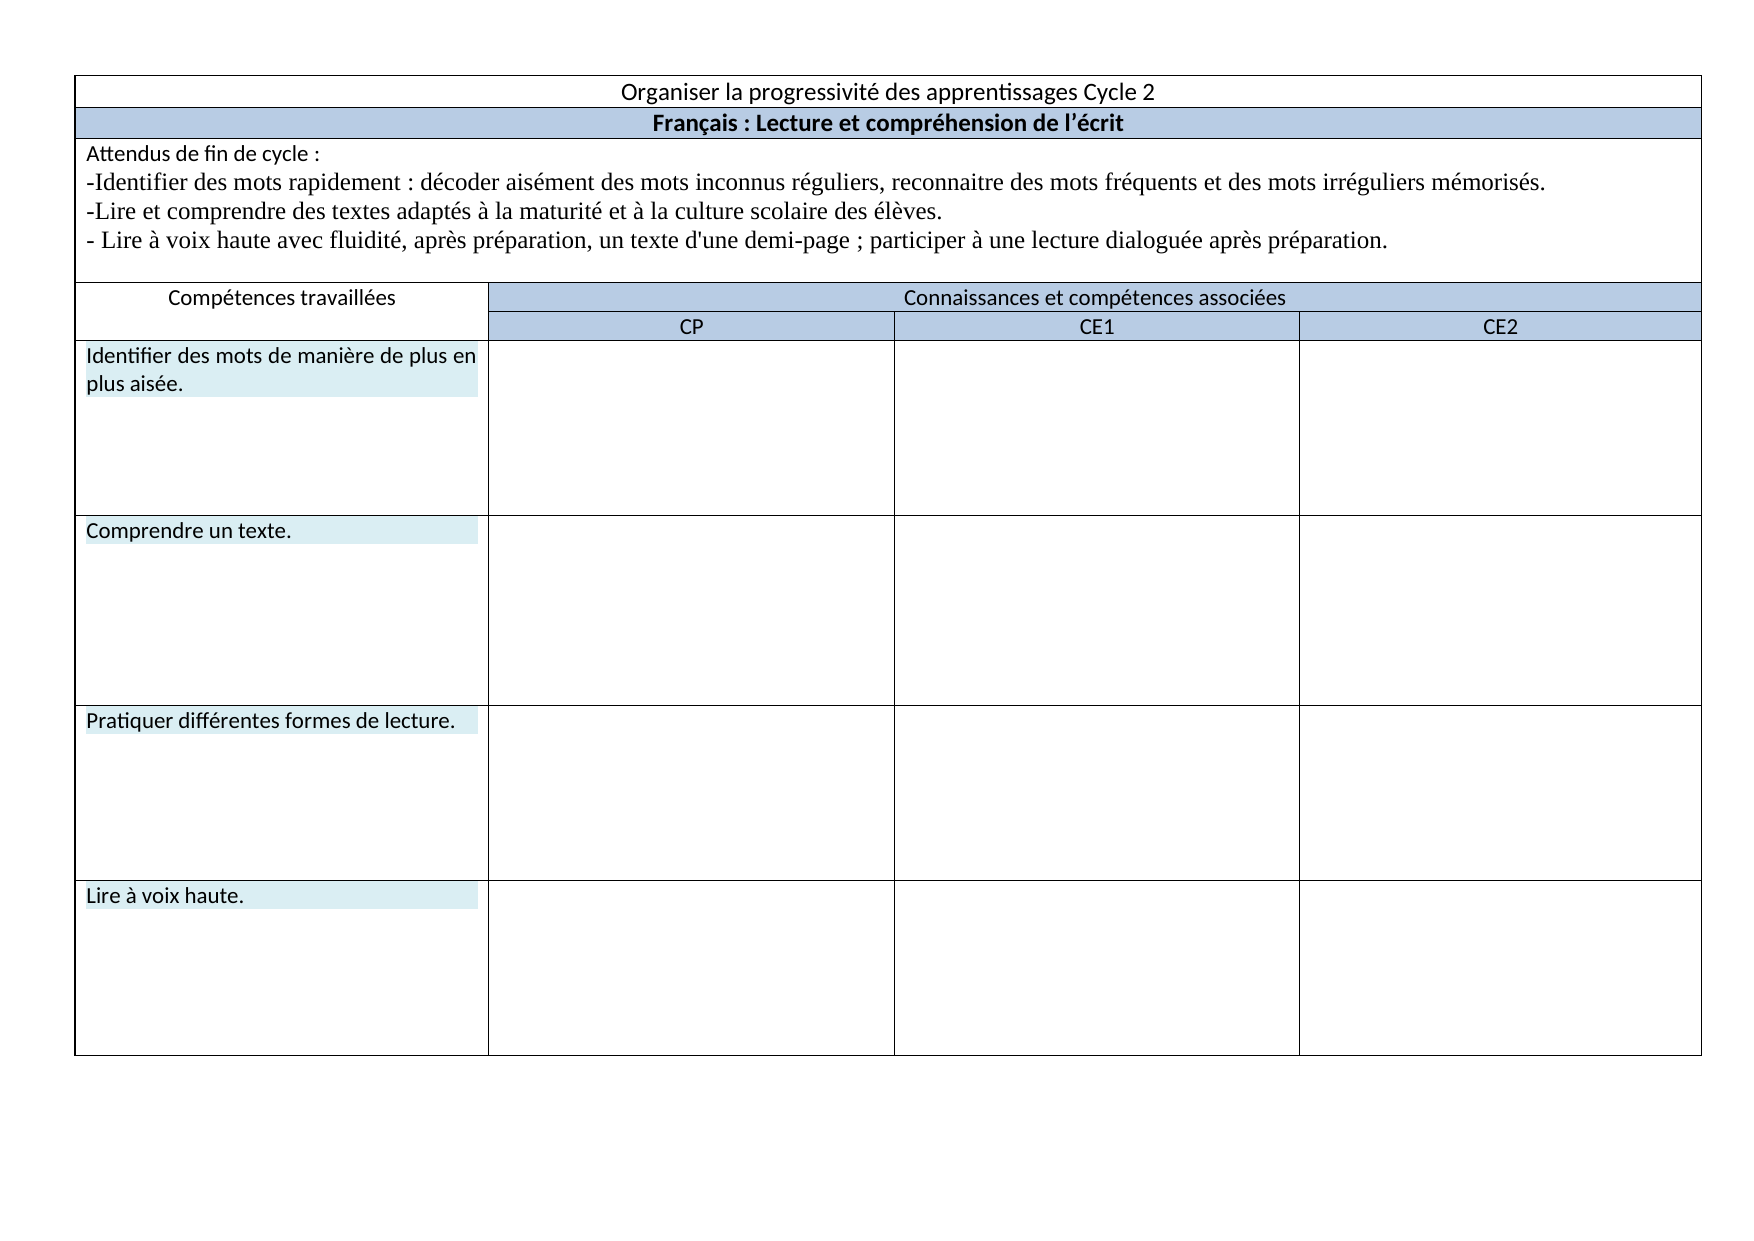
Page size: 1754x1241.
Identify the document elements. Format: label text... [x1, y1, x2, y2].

table_cell [1300, 341, 1701, 515]
table_cell Lire à voix haute. [76, 881, 488, 1055]
table_header Organiser la progressivité des apprentissages Cycle 2 [76, 76, 1701, 107]
table_cell [489, 341, 894, 515]
table_cell [895, 516, 1299, 705]
table_cell [1300, 881, 1701, 1055]
table_cell [489, 516, 894, 705]
table_cell Français : Lecture et compréhension de l’écrit [76, 108, 1701, 138]
table_cell [895, 341, 1299, 515]
table_cell Compétences travaillées [76, 283, 488, 340]
table_cell [1300, 516, 1701, 705]
table_cell [895, 706, 1299, 880]
table_cell CE1 [895, 312, 1299, 340]
table_cell [895, 881, 1299, 1055]
table_cell CP [489, 312, 894, 340]
table_cell Connaissances et compétences associées [489, 283, 1701, 311]
table_cell Identifier des mots de manière de plus en plus aisée. [76, 341, 488, 515]
table_cell Attendus de fin de cycle : -Identifier des mots rapidement : décoder aisément des mots inconnus réguliers, reconnaitre des mots fréquents et des mots irréguliers mémorisés. -Lire et comprendre des textes adaptés à la maturité et à la culture scolaire des élèves. - Lire à voix haute avec fluidité, après préparation, un texte d'une demi-page ; participer à une lecture dialoguée après préparation. [76, 139, 1701, 282]
table_cell CE2 [1300, 312, 1701, 340]
table_cell [1300, 706, 1701, 880]
table_cell [489, 706, 894, 880]
table_cell [489, 881, 894, 1055]
table_cell Comprendre un texte. [76, 516, 488, 705]
table_cell Pratiquer différentes formes de lecture. [76, 706, 488, 880]
